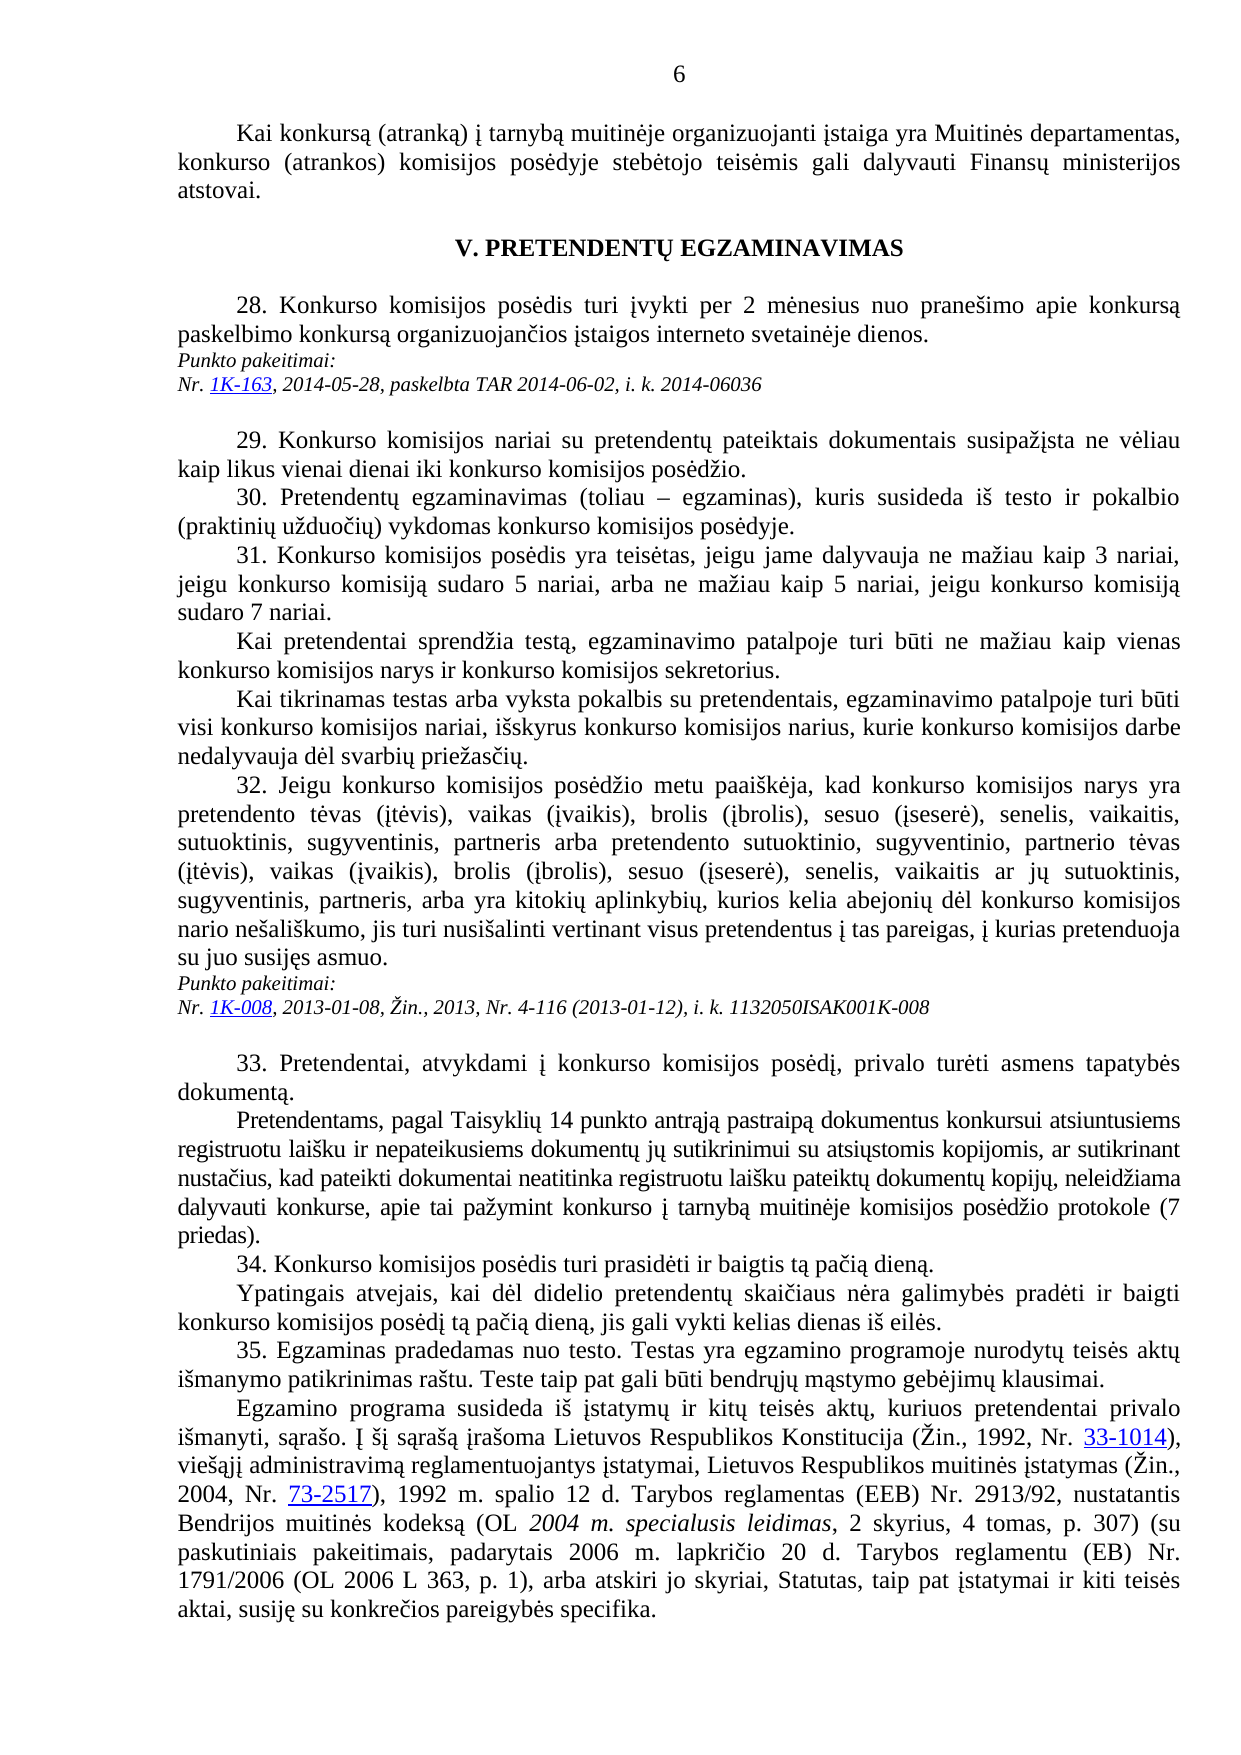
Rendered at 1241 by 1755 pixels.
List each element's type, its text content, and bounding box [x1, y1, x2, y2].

text Nr. 1K-163, 2014-05-28, paskelbta TAR 2014-06-02, i. k. 2014-06036 [177, 372, 1181, 396]
text Egzamino programa susideda iš įstatymų ir kitų teisės aktų, kuriuos pretendentai privalo išmanyti, sąrašo. Į šį sąrašą įrašoma Lietuvos Respublikos Konstitucija (Žin., 1992, Nr. 33-1014), viešąjį administravimą reglamentuojantys įstatymai, Lietuvos Respublikos muitinės įstatymas (Žin., 2004, Nr. 73-2517), 1992 m. spalio 12 d. Tarybos reglamentas (EEB) Nr. 2913/92, nustatantis Bendrijos muitinės kodeksą (OL 2004 m. specialusis leidimas, 2 skyrius, 4 tomas, p. 307) (su paskutiniais pakeitimais, padarytais 2006 m. lapkričio 20 d. Tarybos reglamentu (EB) Nr. 1791/2006 (OL 2006 L 363, p. 1), arba atskiri jo skyriai, Statutas, taip pat įstatymai ir kiti teisės aktai, susiję su konkrečios pareigybės specifika. [177, 1393, 1181, 1623]
text Pretendentams, pagal Taisyklių 14 punkto antrąją pastraipą dokumentus konkursui atsiuntusiems registruotu laišku ir nepateikusiems dokumentų jų sutikrinimui su atsiųstomis kopijomis, ar sutikrinant nustačius, kad pateikti dokumentai neatitinka registruotu laišku pateiktų dokumentų kopijų, neleidžiama dalyvauti konkurse, apie tai pažymint konkurso į tarnybą muitinėje komisijos posėdžio protokole (7 priedas). [177, 1106, 1181, 1249]
text Kai pretendentai sprendžia testą, egzaminavimo patalpoje turi būti ne mažiau kaip vienas konkurso komisijos narys ir konkurso komisijos sekretorius. [177, 626, 1181, 684]
text 29. Konkurso komisijos nariai su pretendentų pateiktais dokumentais susipažįsta ne vėliau kaip likus vienai dienai iki konkurso komisijos posėdžio. [177, 425, 1181, 482]
text 31. Konkurso komisijos posėdis yra teisėtas, jeigu jame dalyvauja ne mažiau kaip 3 nariai, jeigu konkurso komisiją sudaro 5 nariai, arba ne mažiau kaip 5 nariai, jeigu konkurso komisiją sudaro 7 nariai. [177, 540, 1181, 626]
text 30. Pretendentų egzaminavimas (toliau – egzaminas), kuris susideda iš testo ir pokalbio (praktinių užduočių) vykdomas konkurso komisijos posėdyje. [177, 482, 1181, 540]
text 32. Jeigu konkurso komisijos posėdžio metu paaiškėja, kad konkurso komisijos narys yra pretendento tėvas (įtėvis), vaikas (įvaikis), brolis (įbrolis), sesuo (įseserė), senelis, vaikaitis, sutuoktinis, sugyventinis, partneris arba pretendento sutuoktinio, sugyventinio, partnerio tėvas (įtėvis), vaikas (įvaikis), brolis (įbrolis), sesuo (įseserė), senelis, vaikaitis ar jų sutuoktinis, sugyventinis, partneris, arba yra kitokių aplinkybių, kurios kelia abejonių dėl konkurso komisijos nario nešališkumo, jis turi nusišalinti vertinant visus pretendentus į tas pareigas, į kurias pretenduoja su juo susijęs asmuo. [177, 770, 1181, 971]
text 33. Pretendentai, atvykdami į konkurso komisijos posėdį, privalo turėti asmens tapatybės dokumentą. [177, 1048, 1181, 1106]
text 34. Konkurso komisijos posėdis turi prasidėti ir baigtis tą pačią dieną. [177, 1249, 1181, 1278]
text Punkto pakeitimai: [177, 971, 1181, 995]
text 28. Konkurso komisijos posėdis turi įvykti per 2 mėnesius nuo pranešimo apie konkursą paskelbimo konkursą organizuojančios įstaigos interneto svetainėje dienos. [177, 291, 1181, 348]
text Nr. 1K-008, 2013-01-08, Žin., 2013, Nr. 4-116 (2013-01-12), i. k. 1132050ISAK001K-008 [177, 995, 1181, 1019]
text 35. Egzaminas pradedamas nuo testo. Testas yra egzamino programoje nurodytų teisės aktų išmanymo patikrinimas raštu. Teste taip pat gali būti bendrųjų mąstymo gebėjimų klausimai. [177, 1336, 1181, 1393]
text Ypatingais atvejais, kai dėl didelio pretendentų skaičiaus nėra galimybės pradėti ir baigti konkurso komisijos posėdį tą pačią dieną, jis gali vykti kelias dienas iš eilės. [177, 1278, 1181, 1336]
text Punkto pakeitimai: [177, 348, 1181, 372]
text Kai tikrinamas testas arba vyksta pokalbis su pretendentais, egzaminavimo patalpoje turi būti visi konkurso komisijos nariai, išskyrus konkurso komisijos narius, kurie konkurso komisijos darbe nedalyvauja dėl svarbių priežasčių. [177, 684, 1181, 770]
text Kai konkursą (atranką) į tarnybą muitinėje organizuojanti įstaiga yra Muitinės departamentas, konkurso (atrankos) komisijos posėdyje stebėtojo teisėmis gali dalyvauti Finansų ministerijos atstovai. [177, 118, 1181, 204]
text V. PRETENDENTŲ EGZAMINAVIMAS [177, 233, 1181, 262]
